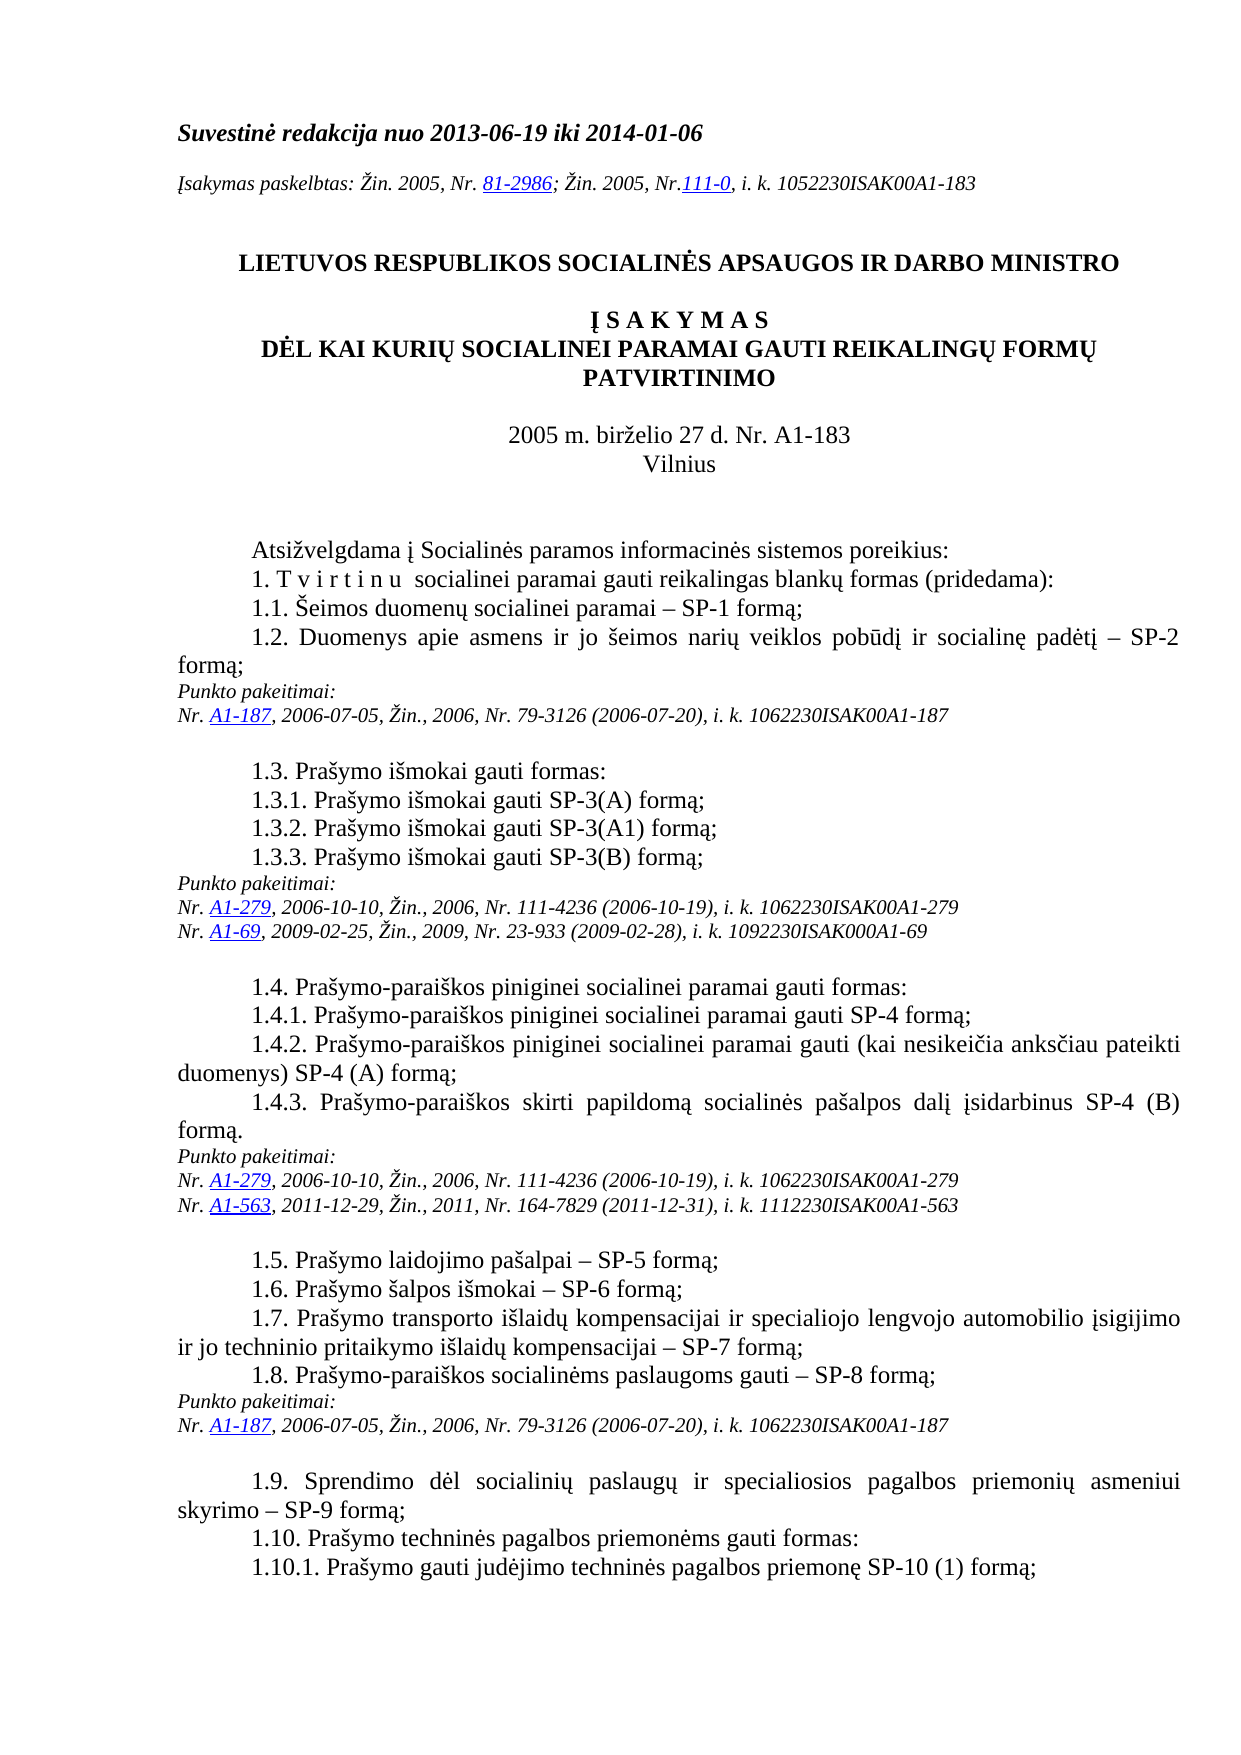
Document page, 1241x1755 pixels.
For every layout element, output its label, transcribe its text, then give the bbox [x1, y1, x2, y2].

text 1.3.2. Prašymo išmokai gauti SP-3(A1) formą; [177, 813, 1181, 842]
text 1.3.1. Prašymo išmokai gauti SP-3(A) formą; [177, 785, 1181, 813]
text Nr. A1-187, 2006-07-05, Žin., 2006, Nr. 79-3126 (2006-07-20), i. k. 1062230ISAK00A1-187 [177, 1413, 1181, 1437]
text 1.2. Duomenys apie asmens ir jo šeimos narių veiklos pobūdį ir socialinę padėtį – SP-2 formą; [177, 622, 1181, 679]
text 1.3. Prašymo išmokai gauti formas: [177, 756, 1181, 785]
text DĖL KAI KURIŲ SOCIALINEI PARAMAI GAUTI REIKALINGŲ FORMŲ PATVIRTINIMO [177, 334, 1181, 392]
text Punkto pakeitimai: [177, 679, 1181, 703]
text Nr. A1-187, 2006-07-05, Žin., 2006, Nr. 79-3126 (2006-07-20), i. k. 1062230ISAK00A1-187 [177, 703, 1181, 727]
text 1.5. Prašymo laidojimo pašalpai – SP-5 formą; [177, 1245, 1181, 1274]
text 1.9. Sprendimo dėl socialinių paslaugų ir specialiosios pagalbos priemonių asmeniui skyrimo – SP-9 formą; [177, 1466, 1181, 1523]
text 2005 m. birželio 27 d. Nr. A1-183 [177, 420, 1181, 449]
text Įsakymas paskelbtas: Žin. 2005, Nr. 81-2986; Žin. 2005, Nr.111-0, i. k. 1052230ISAK00A1-183 [177, 171, 1181, 195]
text Punkto pakeitimai: [177, 1144, 1181, 1168]
text 1.1. Šeimos duomenų socialinei paramai – SP-1 formą; [177, 593, 1181, 622]
text Punkto pakeitimai: [177, 1389, 1181, 1413]
text 1.4.1. Prašymo-paraiškos piniginei socialinei paramai gauti SP-4 formą; [177, 1001, 1181, 1029]
text 1.7. Prašymo transporto išlaidų kompensacijai ir specialiojo lengvojo automobilio įsigijimo ir jo techninio pritaikymo išlaidų kompensacijai – SP-7 formą; [177, 1303, 1181, 1360]
text 1.6. Prašymo šalpos išmokai – SP-6 formą; [177, 1274, 1181, 1303]
text 1.10. Prašymo techninės pagalbos priemonėms gauti formas: [177, 1523, 1181, 1552]
text 1.4. Prašymo-paraiškos piniginei socialinei paramai gauti formas: [177, 972, 1181, 1001]
text 1.4.3. Prašymo-paraiškos skirti papildomą socialinės pašalpos dalį įsidarbinus SP-4 (B) formą. [177, 1087, 1181, 1144]
text Vilnius [177, 449, 1181, 478]
text LIETUVOS RESPUBLIKOS SOCIALINĖS APSAUGOS IR DARBO MINISTRO [177, 248, 1181, 277]
text Nr. A1-563, 2011-12-29, Žin., 2011, Nr. 164-7829 (2011-12-31), i. k. 1112230ISAK00A1-563 [177, 1192, 1181, 1217]
text Nr. A1-279, 2006-10-10, Žin., 2006, Nr. 111-4236 (2006-10-19), i. k. 1062230ISAK00A1-279 [177, 895, 1181, 919]
text 1.3.3. Prašymo išmokai gauti SP-3(B) formą; [177, 842, 1181, 871]
text 1.8. Prašymo-paraiškos socialinėms paslaugoms gauti – SP-8 formą; [177, 1360, 1181, 1389]
text Į S A K Y M A S [177, 305, 1181, 334]
text Punkto pakeitimai: [177, 871, 1181, 895]
text Nr. A1-69, 2009-02-25, Žin., 2009, Nr. 23-933 (2009-02-28), i. k. 1092230ISAK000A1-69 [177, 919, 1181, 943]
text 1.10.1. Prašymo gauti judėjimo techninės pagalbos priemonę SP-10 (1) formą; [177, 1552, 1181, 1581]
text Atsižvelgdama į Socialinės paramos informacinės sistemos poreikius: [177, 535, 1181, 564]
text Suvestinė redakcija nuo 2013-06-19 iki 2014-01-06 [177, 118, 1181, 147]
text Nr. A1-279, 2006-10-10, Žin., 2006, Nr. 111-4236 (2006-10-19), i. k. 1062230ISAK00A1-279 [177, 1168, 1181, 1192]
text 1. Tvirtinu socialinei paramai gauti reikalingas blankų formas (pridedama): [177, 564, 1181, 593]
text 1.4.2. Prašymo-paraiškos piniginei socialinei paramai gauti (kai nesikeičia anksčiau pateikti duomenys) SP-4 (A) formą; [177, 1029, 1181, 1087]
